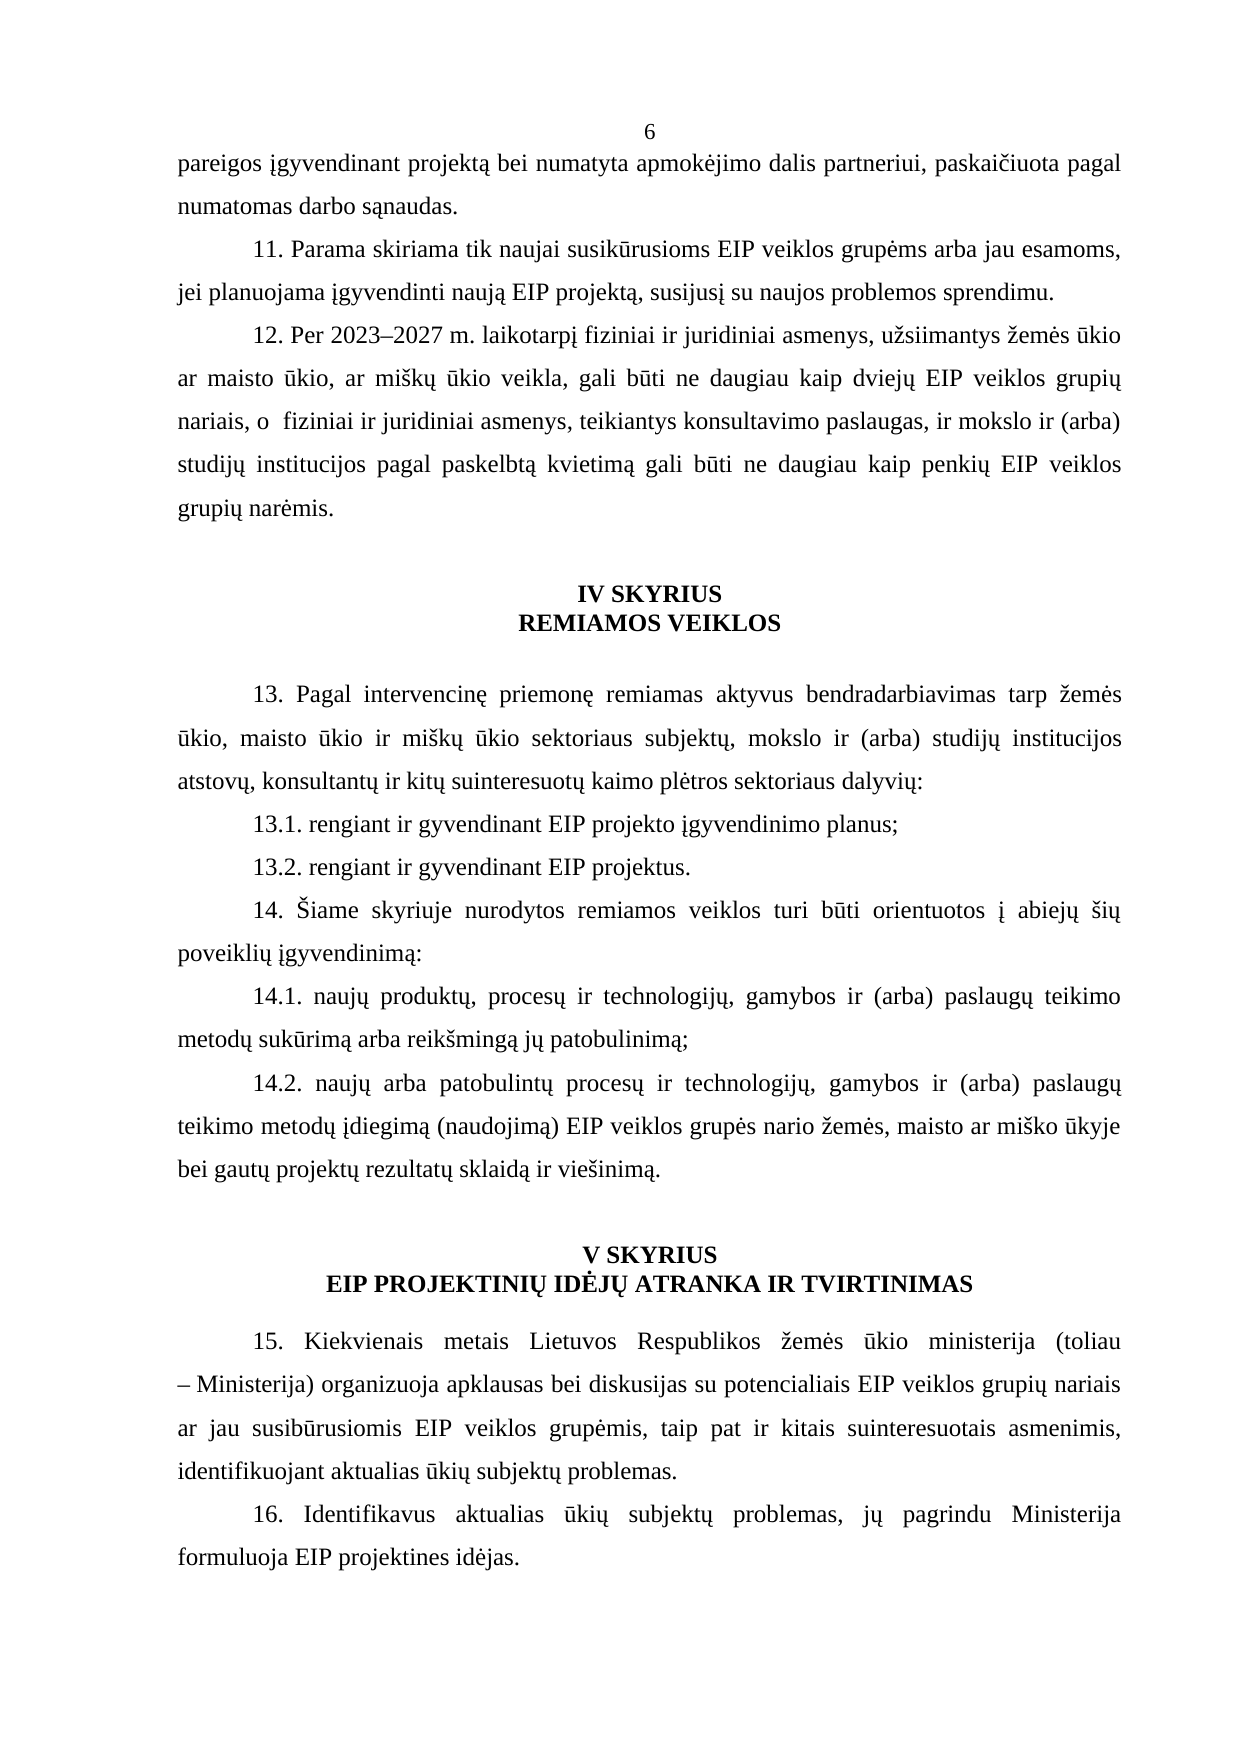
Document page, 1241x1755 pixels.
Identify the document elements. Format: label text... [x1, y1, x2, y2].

text 16. Identifikavus aktualias ūkių subjektų problemas, jų pagrindu Ministerija formuluoja EIP projektines idėjas. [177, 1499, 1122, 1571]
text 12. Per 2023–2027 m. laikotarpį fiziniai ir juridiniai asmenys, užsiimantys žemės ūkio ar maisto ūkio, ar miškų ūkio veikla, gali būti ne daugiau kaip dviejų EIP veiklos grupių nariais, o fiziniai ir juridiniai asmenys, teikiantys konsultavimo paslaugas, ir mokslo ir (arba) studijų institucijos pagal paskelbtą kvietimą gali būti ne daugiau kaip penkių EIP veiklos grupių narėmis. [177, 320, 1122, 521]
text 14. Šiame skyriuje nurodytos remiamos veiklos turi būti orientuotos į abiejų šių poveiklių įgyvendinimą: [177, 895, 1122, 967]
text 14.2. naujų arba patobulintų procesų ir technologijų, gamybos ir (arba) paslaugų teikimo metodų įdiegimą (naudojimą) EIP veiklos grupės nario žemės, maisto ar miško ūkyje bei gautų projektų rezultatų sklaidą ir viešinimą. [177, 1068, 1122, 1183]
text 13. Pagal intervencinę priemonę remiamas aktyvus bendradarbiavimas tarp žemės ūkio, maisto ūkio ir miškų ūkio sektoriaus subjektų, mokslo ir (arba) studijų institucijos atstovų, konsultantų ir kitų suinteresuotų kaimo plėtros sektoriaus dalyvių: [177, 679, 1122, 794]
text 14.1. naujų produktų, procesų ir technologijų, gamybos ir (arba) paslaugų teikimo metodų sukūrimą arba reikšmingą jų patobulinimą; [177, 981, 1122, 1053]
text EIP PROJEKTINIŲ IDĖJŲ ATRANKA IR TVIRTINIMAS [177, 1269, 1122, 1298]
text pareigos įgyvendinant projektą bei numatyta apmokėjimo dalis partneriui, paskaičiuota pagal numatomas darbo sąnaudas. [177, 148, 1122, 219]
text IV SKYRIUS [177, 579, 1122, 608]
text 13.1. rengiant ir gyvendinant EIP projekto įgyvendinimo planus; [177, 809, 1122, 838]
text 13.2. rengiant ir gyvendinant EIP projektus. [177, 852, 1122, 881]
text 11. Parama skiriama tik naujai susikūrusioms EIP veiklos grupėms arba jau esamoms, jei planuojama įgyvendinti naują EIP projektą, susijusį su naujos problemos sprendimu. [177, 234, 1122, 306]
text REMIAMOS VEIKLOS [177, 608, 1122, 636]
text 15. Kiekvienais metais Lietuvos Respublikos žemės ūkio ministerija (toliau – Ministerija) organizuoja apklausas bei diskusijas su potencialiais EIP veiklos grupių nariais ar jau susibūrusiomis EIP veiklos grupėmis, taip pat ir kitais suinteresuotais asmenimis, identifikuojant aktualias ūkių subjektų problemas. [177, 1326, 1122, 1484]
text V SKYRIUS [177, 1240, 1122, 1269]
